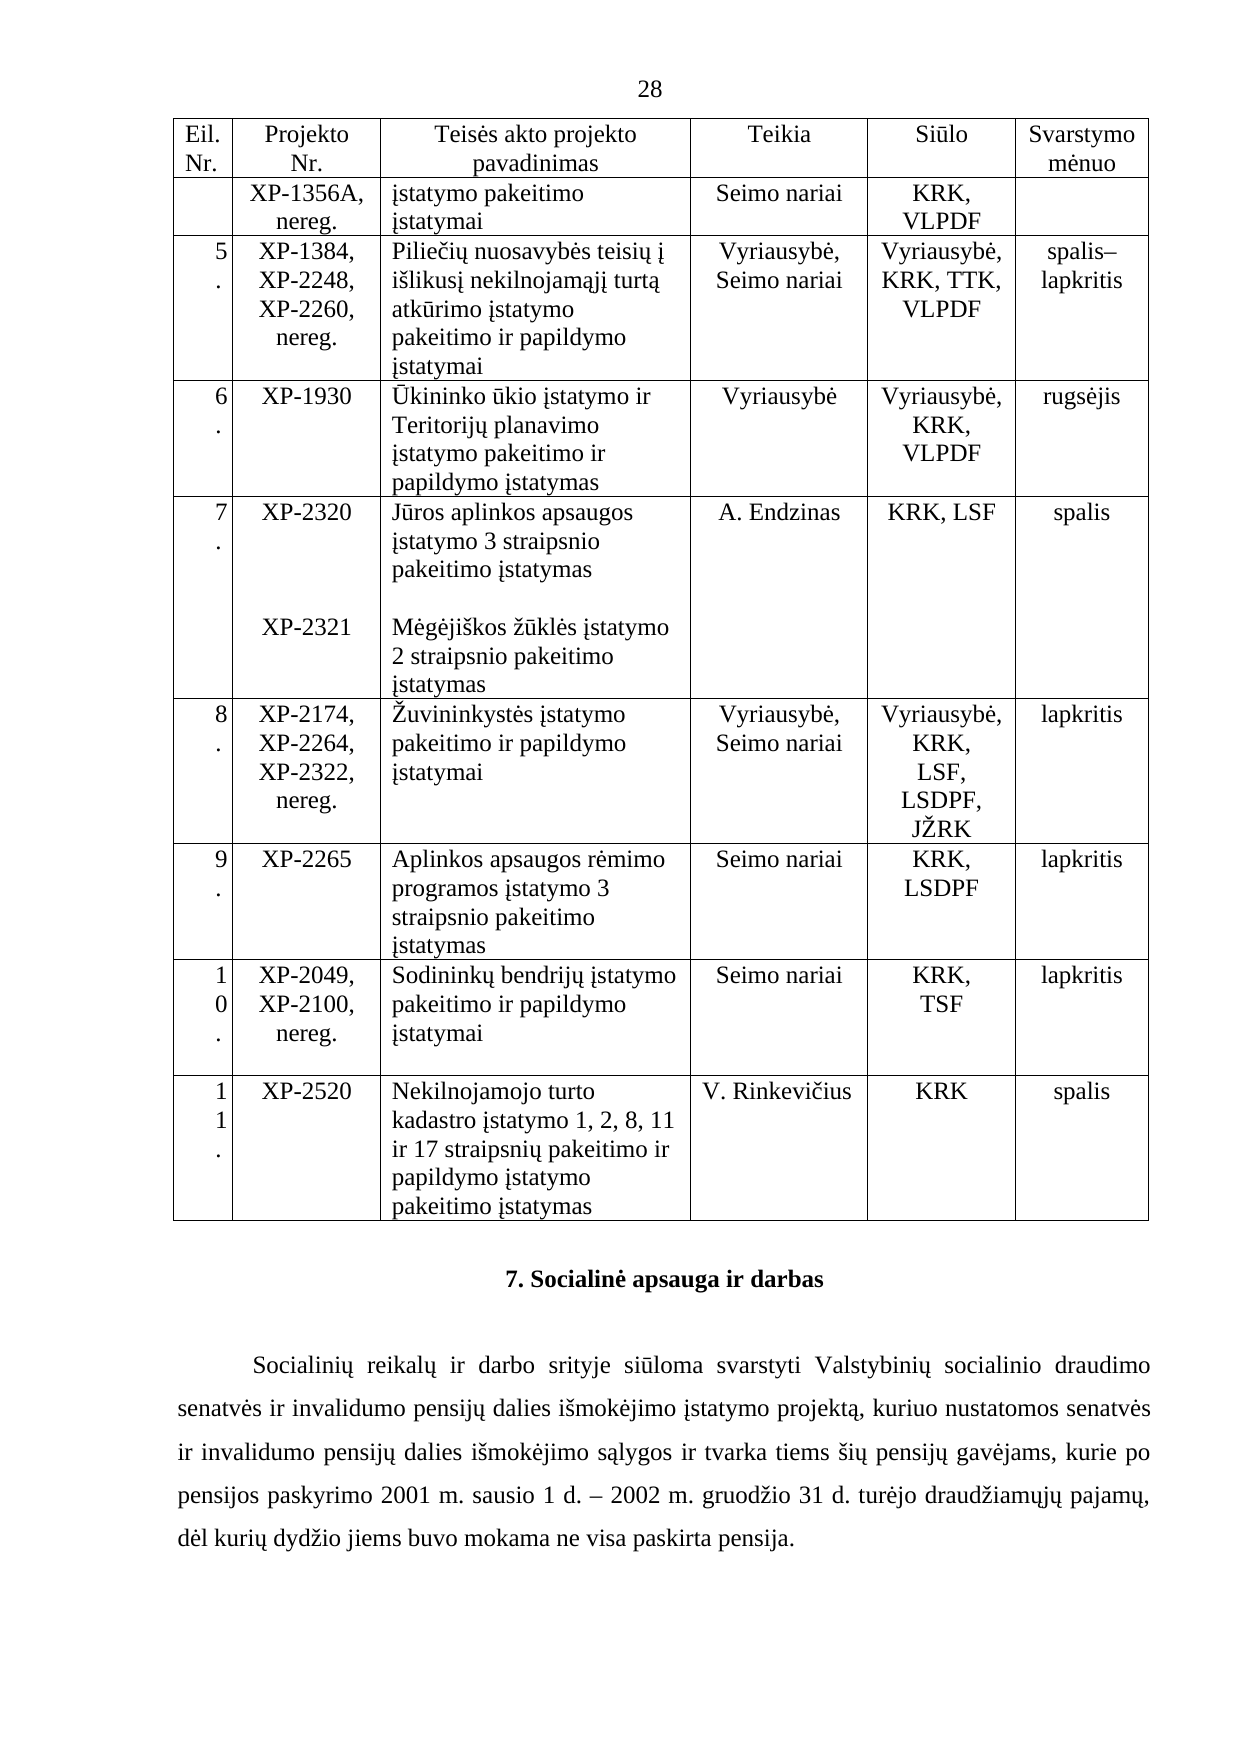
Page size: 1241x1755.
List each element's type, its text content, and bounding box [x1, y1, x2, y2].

table_cell KRK [868, 1076, 1015, 1220]
table_header Siūlo [868, 119, 1015, 177]
table_header Eil. Nr. [174, 119, 232, 177]
table_cell lapkritis [1016, 699, 1148, 843]
table_cell Jūros aplinkos apsaugos įstatymo 3 straipsnio pakeitimo įstatymas Mėgėjiškos žūklės įstatymo 2 straipsnio pakeitimo įstatymas [381, 497, 690, 698]
table_header Svarstymo mėnuo [1016, 119, 1148, 177]
table_cell XP-2174, XP-2264, XP-2322, nereg. [233, 699, 380, 843]
table_cell XP-1930 [233, 381, 380, 496]
table_cell Vyriausybė, KRK, TTK, VLPDF [868, 236, 1015, 380]
table_cell XP-1384, XP-2248, XP-2260, nereg. [233, 236, 380, 380]
table_cell Ūkininko ūkio įstatymo ir Teritorijų planavimo įstatymo pakeitimo ir papildymo įstatymas [381, 381, 690, 496]
table_cell V. Rinkevičius [691, 1076, 867, 1220]
table_cell Vyriausybė, Seimo nariai [691, 236, 867, 380]
table_cell KRK, LSF [868, 497, 1015, 698]
table_cell [174, 236, 232, 380]
table_cell [174, 699, 232, 843]
table_cell XP-2265 [233, 844, 380, 959]
table_cell XP-1356A, nereg. [233, 178, 380, 235]
table_cell Seimo nariai [691, 960, 867, 1075]
table_cell Piliečių nuosavybės teisių į išlikusį nekilnojamąjį turtą atkūrimo įstatymo pakeitimo ir papildymo įstatymai [381, 236, 690, 380]
table_header Teisės akto projekto pavadinimas [381, 119, 690, 177]
table_cell KRK, LSDPF [868, 844, 1015, 959]
table_cell [174, 381, 232, 496]
table_cell Seimo nariai [691, 844, 867, 959]
table_cell XP-2049, XP-2100, nereg. [233, 960, 380, 1075]
table_header Projekto Nr. [233, 119, 380, 177]
table_cell Žuvininkystės įstatymo pakeitimo ir papildymo įstatymai [381, 699, 690, 843]
table_cell spalis– lapkritis [1016, 236, 1148, 380]
table_cell lapkritis [1016, 844, 1148, 959]
table_cell XP-2320 XP-2321 [233, 497, 380, 698]
table_cell spalis [1016, 1076, 1148, 1220]
table_cell Nekilnojamojo turto kadastro įstatymo 1, 2, 8, 11 ir 17 straipsnių pakeitimo ir papildymo įstatymo pakeitimo įstatymas [381, 1076, 690, 1220]
table_cell Vyriausybė, Seimo nariai [691, 699, 867, 843]
table_cell rugsėjis [1016, 381, 1148, 496]
text Socialinių reikalų ir darbo srityje siūloma svarstyti Valstybinių socialinio draudimo senatvės ir invalidumo pensijų dalies išmokėjimo įstatymo projektą, kuriuo nustatomos senatvės ir invalidumo pensijų dalies išmokėjimo sąlygos ir tvarka tiems šių pensijų gavėjams, kurie po pensijos paskyrimo 2001 m. sausio 1 d. – 2002 m. gruodžio 31 d. turėjo draudžiamųjų pajamų, dėl kurių dydžio jiems buvo mokama ne visa paskirta pensija. [177, 1350, 1152, 1552]
table_header Teikia [691, 119, 867, 177]
table_cell XP-2520 [233, 1076, 380, 1220]
table_cell Seimo nariai [691, 178, 867, 235]
table_cell lapkritis [1016, 960, 1148, 1075]
table_cell [174, 178, 232, 235]
table_cell [174, 1076, 232, 1220]
table_cell Aplinkos apsaugos rėmimo programos įstatymo 3 straipsnio pakeitimo įstatymas [381, 844, 690, 959]
table_cell Sodininkų bendrijų įstatymo pakeitimo ir papildymo įstatymai [381, 960, 690, 1075]
table_cell [1016, 178, 1148, 235]
table_cell spalis [1016, 497, 1148, 698]
table_cell [174, 960, 232, 1075]
table_cell Vyriausybė [691, 381, 867, 496]
table_cell įstatymo pakeitimo įstatymai [381, 178, 690, 235]
table_cell KRK, TSF [868, 960, 1015, 1075]
table_cell Vyriausybė, KRK, LSF, LSDPF, JŽRK [868, 699, 1015, 843]
table_cell KRK, VLPDF [868, 178, 1015, 235]
text 7. Socialinė apsauga ir darbas [177, 1264, 1152, 1293]
table_cell [174, 497, 232, 698]
table_cell [174, 844, 232, 959]
table_cell Vyriausybė, KRK, VLPDF [868, 381, 1015, 496]
table_cell A. Endzinas [691, 497, 867, 698]
